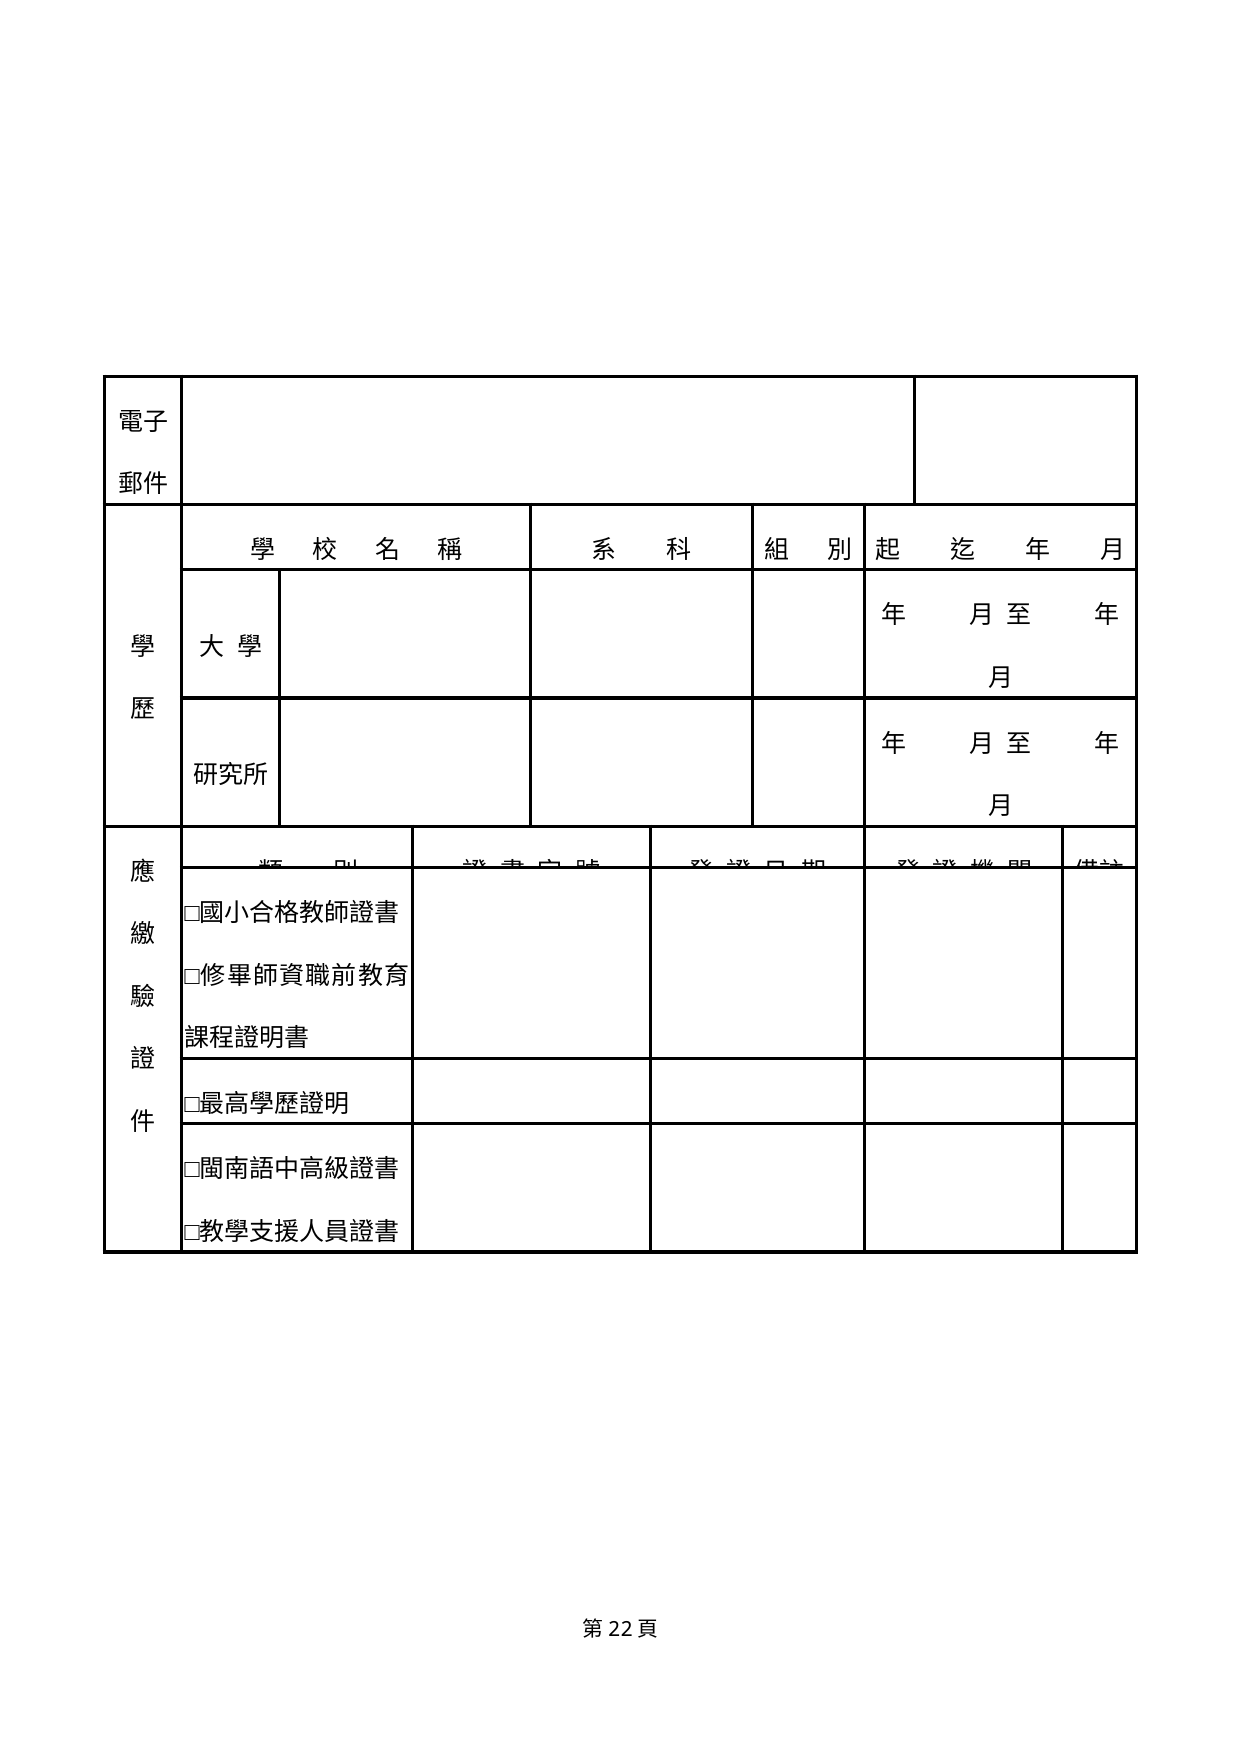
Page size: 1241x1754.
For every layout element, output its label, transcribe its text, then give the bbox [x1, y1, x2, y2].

table_cell [532, 700, 751, 824]
table_cell [866, 1060, 1061, 1122]
table_cell 發 證 機 關 [866, 828, 1061, 866]
table_cell [414, 1125, 649, 1250]
table_cell [281, 700, 529, 824]
table_cell [754, 700, 863, 824]
table_cell 組 別 [754, 506, 863, 568]
table_cell 起 迄 年 月 [866, 506, 1135, 568]
table_cell [281, 571, 529, 696]
table_cell 發 證 日 期 [652, 828, 863, 866]
table_cell 應 繳 驗 證 件 [106, 828, 180, 1250]
table_cell [866, 1125, 1061, 1250]
table_cell □閩南語中高級證書 □教學支援人員證書 [183, 1125, 411, 1250]
table_cell 備註 [1064, 828, 1135, 866]
table_cell [1064, 1125, 1135, 1250]
table_cell 大 學 [183, 571, 278, 696]
table_cell 系 科 [532, 506, 751, 568]
table_cell [1064, 869, 1135, 1057]
table_cell 證 書 字 號 [414, 828, 649, 866]
table_cell [652, 869, 863, 1057]
table_cell 研究所 [183, 700, 278, 824]
table_cell 學 歷 [106, 506, 180, 824]
table_cell □國小合格教師證書 □修畢師資職前教育課程證明書 [183, 869, 411, 1057]
table_cell 學 校 名 稱 [183, 506, 529, 568]
table_cell 年 月 至 年 月 [866, 571, 1135, 696]
table_cell □最高學歷證明 [183, 1060, 411, 1122]
table_cell [866, 869, 1061, 1057]
table_cell 電子郵件 [106, 378, 180, 503]
table_cell [532, 571, 751, 696]
table_cell [414, 869, 649, 1057]
table_cell [1064, 1060, 1135, 1122]
table_cell 類 別 [183, 828, 411, 866]
table_cell [652, 1125, 863, 1250]
table_cell [414, 1060, 649, 1122]
table_cell [183, 378, 913, 503]
table_header [916, 378, 1135, 503]
table_cell [754, 571, 863, 696]
table_cell [652, 1060, 863, 1122]
table_cell 年 月 至 年 月 [866, 700, 1135, 824]
